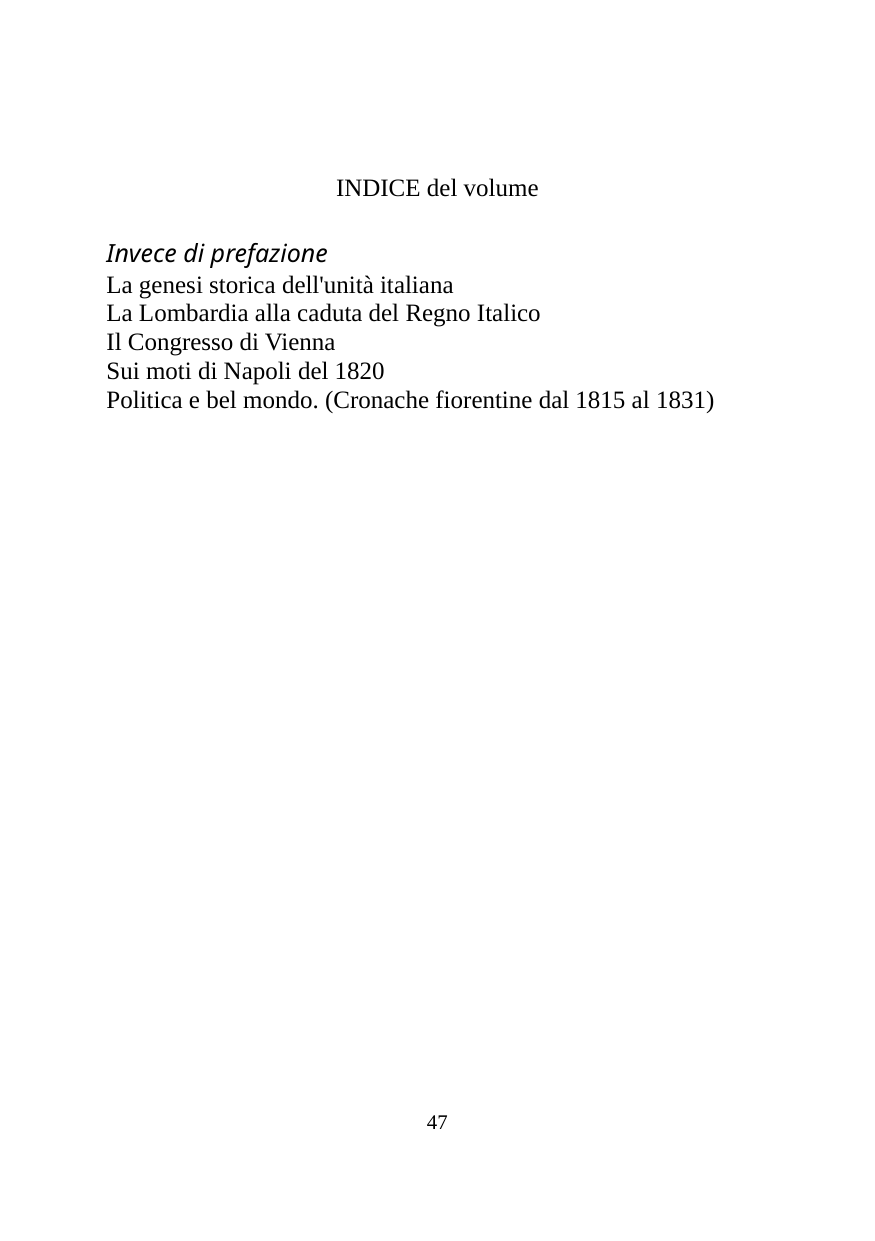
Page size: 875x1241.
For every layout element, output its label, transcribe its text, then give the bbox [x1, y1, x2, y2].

text Invece di prefazione [106, 236, 768, 270]
text La Lombardia alla caduta del Regno Italico [106, 298, 768, 327]
text Politica e bel mondo. (Cronache fiorentine dal 1815 al 1831) [106, 385, 768, 413]
text La genesi storica dell'unità italiana [106, 270, 768, 298]
text Sui moti di Napoli del 1820 [106, 356, 768, 385]
text INDICE del volume [106, 173, 768, 202]
text Il Congresso di Vienna [106, 327, 768, 356]
